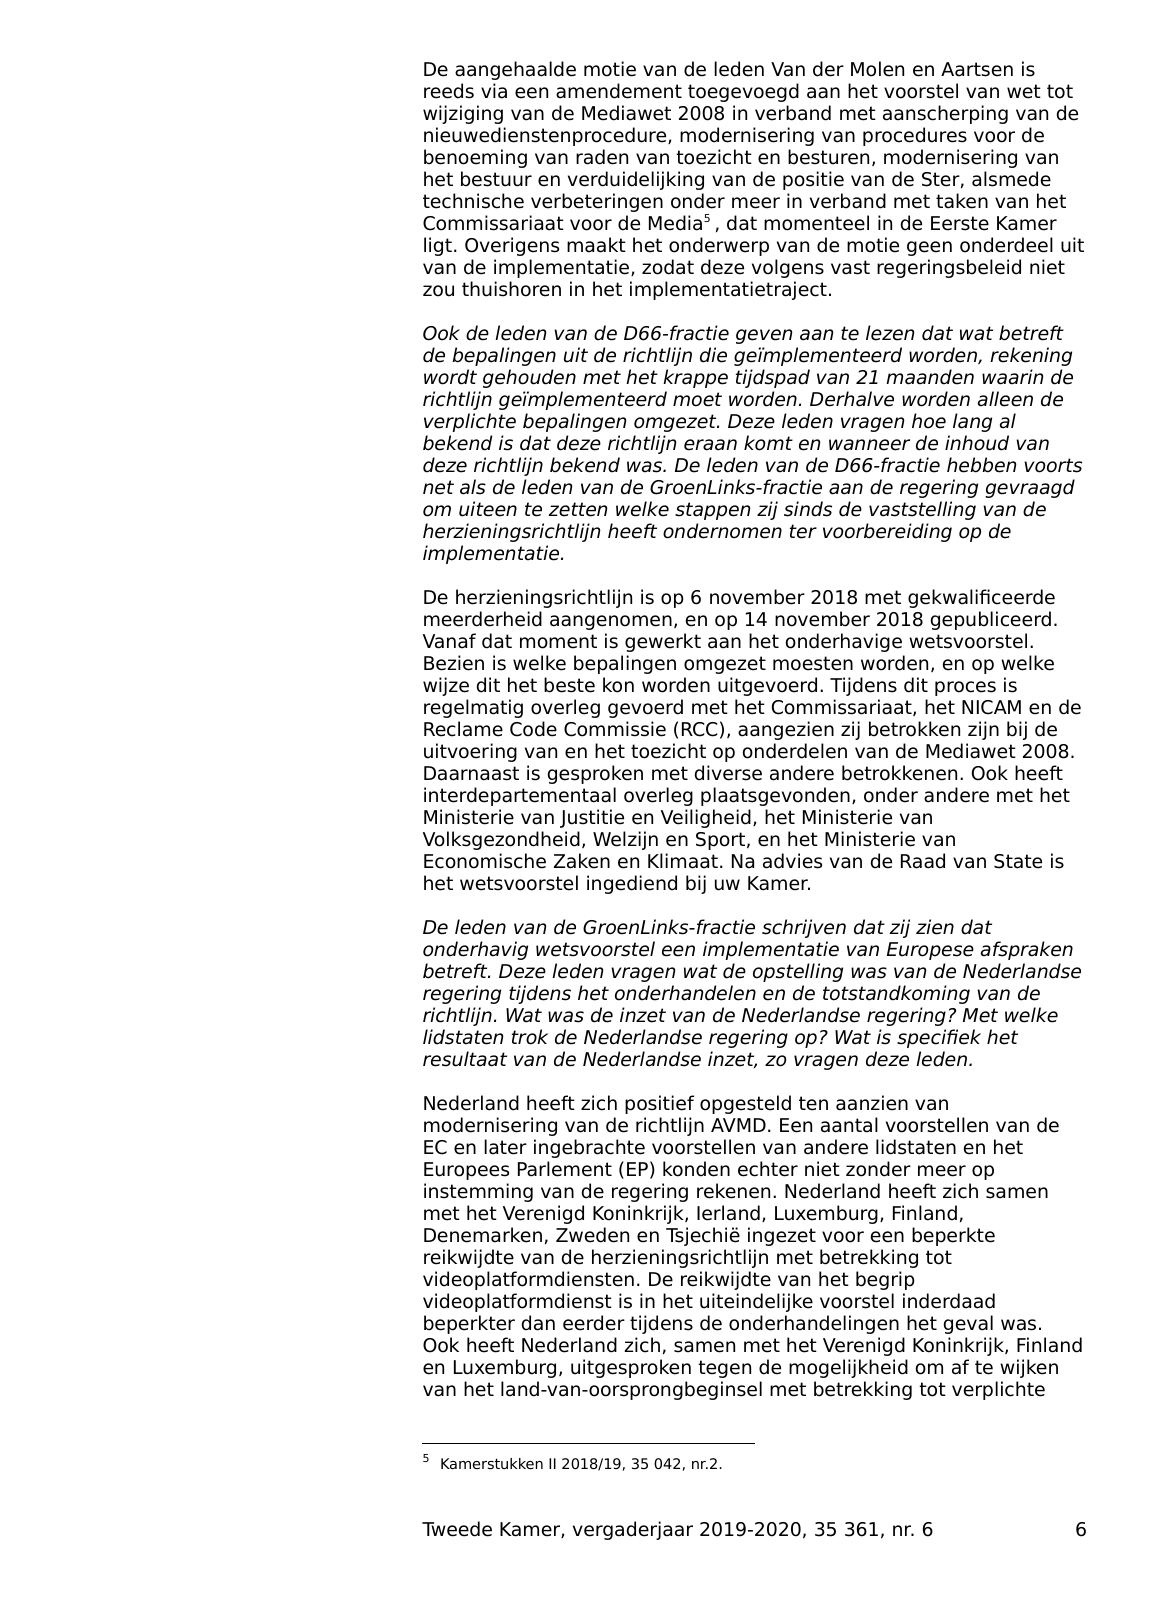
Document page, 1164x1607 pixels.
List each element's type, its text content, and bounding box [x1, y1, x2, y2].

text Ook de leden van de D66-fractie geven aan te lezen dat wat betreft de bepalingen uit de richtlijn die geïmplementeerd worden, rekening wordt gehouden met het krappe tijdspad van 21 maanden waarin de richtlijn geïmplementeerd moet worden. Derhalve worden alleen de verplichte bepalingen omgezet. Deze leden vragen hoe lang al bekend is dat deze richtlijn eraan komt en wanneer de inhoud van deze richtlijn bekend was. De leden van de D66-fractie hebben voorts net als de leden van de GroenLinks-fractie aan de regering gevraagd om uiteen te zetten welke stappen zij sinds de vaststelling van de herzieningsrichtlijn heeft ondernomen ter voorbereiding op de implementatie. [422, 323, 1087, 565]
text Nederland heeft zich positief opgesteld ten aanzien van modernisering van de richtlijn AVMD. Een aantal voorstellen van de EC en later ingebrachte voorstellen van andere lidstaten en het Europees Parlement (EP) konden echter niet zonder meer op instemming van de regering rekenen. Nederland heeft zich samen met het Verenigd Koninkrijk, Ierland, Luxemburg, Finland, Denemarken, Zweden en Tsjechië ingezet voor een beperkte reikwijdte van de herzieningsrichtlijn met betrekking tot videoplatformdiensten. De reikwijdte van het begrip videoplatformdienst is in het uiteindelijke voorstel inderdaad beperkter dan eerder tijdens de onderhandelingen het geval was. Ook heeft Nederland zich, samen met het Verenigd Koninkrijk, Finland en Luxemburg, uitgesproken tegen de mogelijkheid om af te wijken van het land-van-oorsprongbeginsel met betrekking tot verplichte [422, 1093, 1087, 1401]
text De leden van de GroenLinks-fractie schrijven dat zij zien dat onderhavig wetsvoorstel een implementatie van Europese afspraken betreft. Deze leden vragen wat de opstelling was van de Nederlandse regering tijdens het onderhandelen en de totstandkoming van de richtlijn. Wat was de inzet van de Nederlandse regering? Met welke lidstaten trok de Nederlandse regering op? Wat is specifiek het resultaat van de Nederlandse inzet, zo vragen deze leden. [422, 917, 1087, 1071]
text De aangehaalde motie van de leden Van der Molen en Aartsen is reeds via een amendement toegevoegd aan het voorstel van wet tot wijziging van de Mediawet 2008 in verband met aanscherping van de nieuwedienstenprocedure, modernisering van procedures voor de benoeming van raden van toezicht en besturen, modernisering van het bestuur en verduidelijking van de positie van de Ster, alsmede technische verbeteringen onder meer in verband met taken van het Commissariaat voor de Media, dat momenteel in de Eerste Kamer ligt. Overigens maakt het onderwerp van de motie geen onderdeel uit van de implementatie, zodat deze volgens vast regeringsbeleid niet zou thuishoren in het implementatietraject. [422, 59, 1087, 301]
text De herzieningsrichtlijn is op 6 november 2018 met gekwalificeerde meerderheid aangenomen, en op 14 november 2018 gepubliceerd. Vanaf dat moment is gewerkt aan het onderhavige wetsvoorstel. Bezien is welke bepalingen omgezet moesten worden, en op welke wijze dit het beste kon worden uitgevoerd. Tijdens dit proces is regelmatig overleg gevoerd met het Commissariaat, het NICAM en de Reclame Code Commissie (RCC), aangezien zij betrokken zijn bij de uitvoering van en het toezicht op onderdelen van de Mediawet 2008. Daarnaast is gesproken met diverse andere betrokkenen. Ook heeft interdepartementaal overleg plaatsgevonden, onder andere met het Ministerie van Justitie en Veiligheid, het Ministerie van Volksgezondheid, Welzijn en Sport, en het Ministerie van Economische Zaken en Klimaat. Na advies van de Raad van State is het wetsvoorstel ingediend bij uw Kamer. [422, 587, 1087, 895]
text Kamerstukken II 2018/19, 35 042, nr.2. [422, 1452, 1087, 1474]
